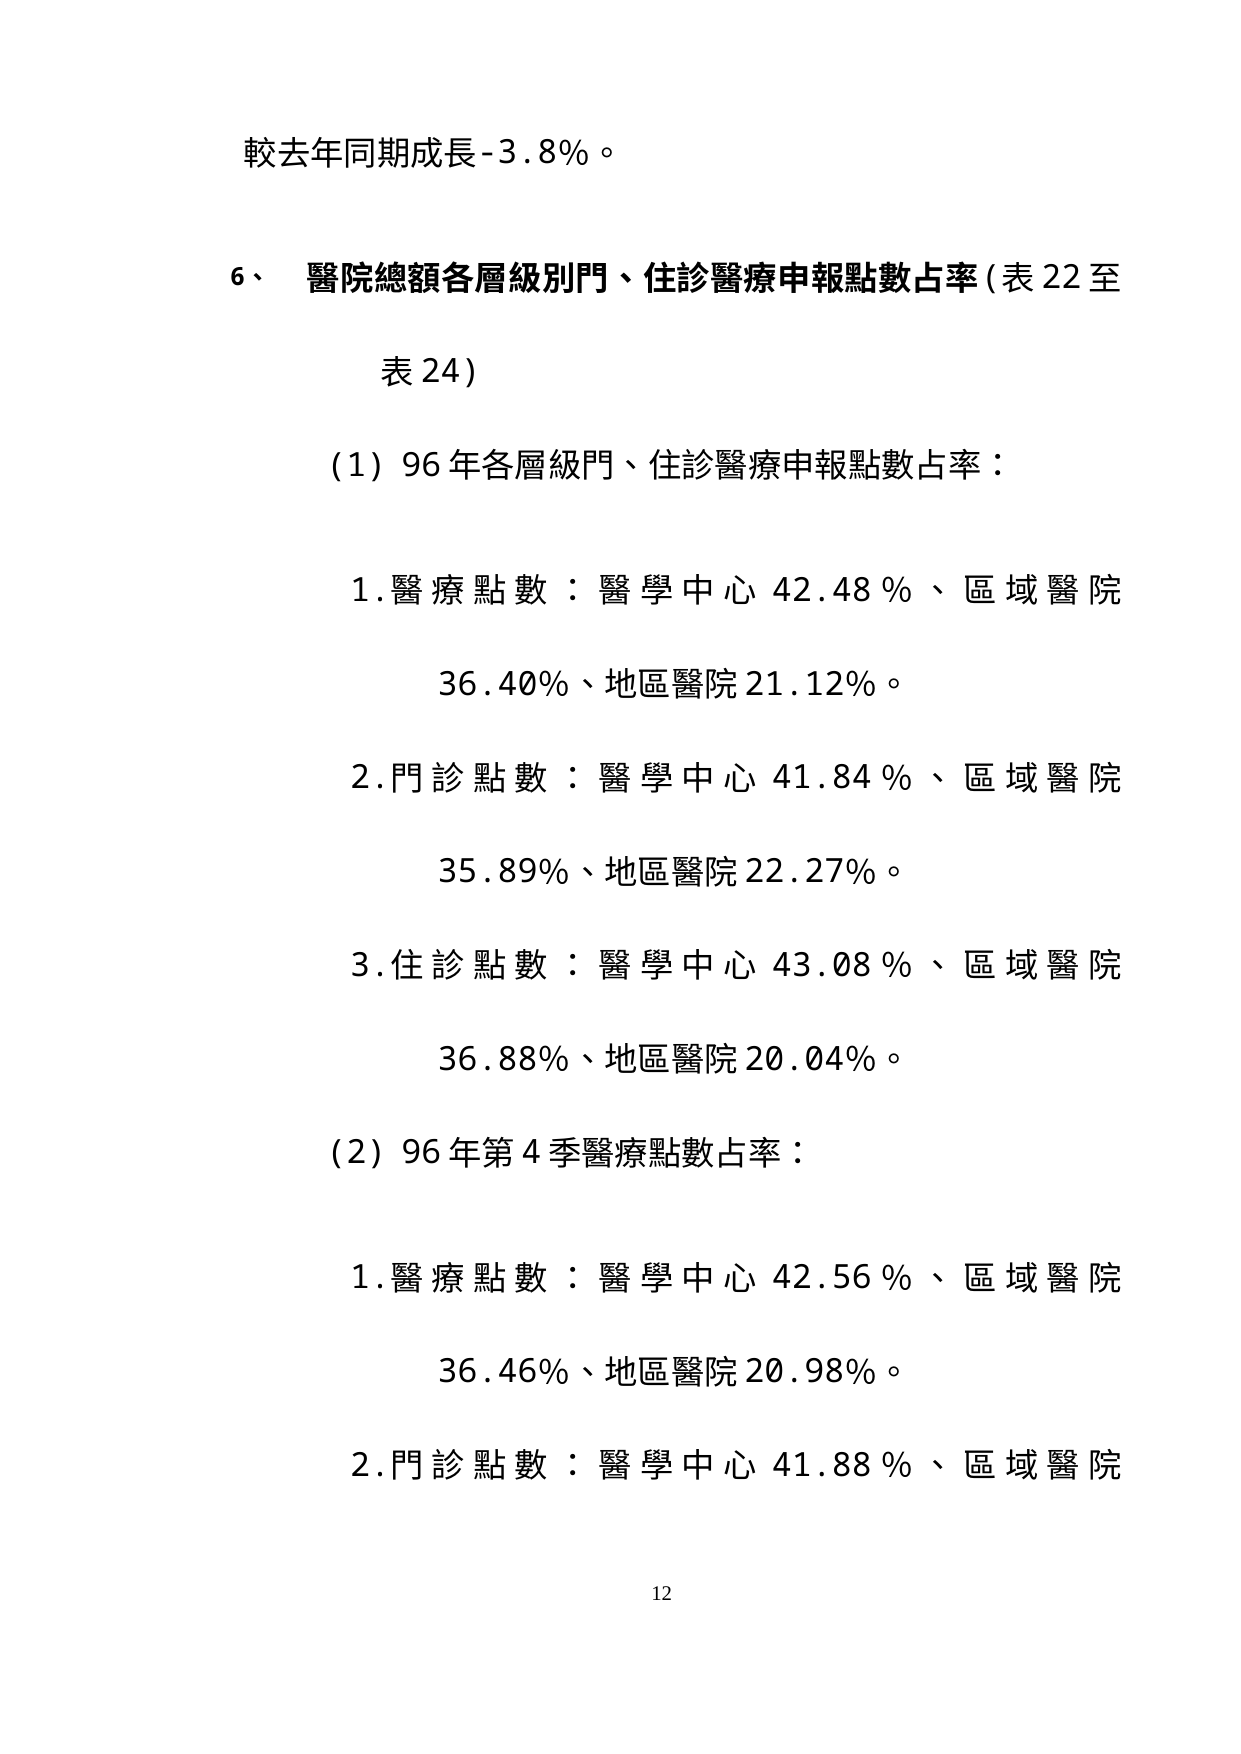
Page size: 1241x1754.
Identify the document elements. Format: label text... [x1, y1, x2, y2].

list 醫療點數：醫學中心42.48％、區域醫院36.40％、地區醫院21.12％。 [350, 547, 1122, 703]
text 門診申報236億餘元（西醫基層55億餘元、西醫醫院168.3億餘元、中醫門診11.8億餘元、牙醫門診0.5億餘元），住診申報55億餘元【西醫基層0.06億餘元、西醫醫院54.4億餘元（醫學中心26.9億餘元、區域醫院19.7億餘元、地區醫院7.9億餘元）】，門住診合計290億餘元，較去年同期成長0.5%。門診藥費每件平均申報292元，較去年同期成長0.7％；住診藥費每件平均申報7,245元，較去年同期成長-3.8％。 [244, 109, 1122, 172]
list 96年第4季醫療點數占率： [326, 1109, 1128, 1172]
list 96年各層級門、住診醫療申報點數占率： [326, 422, 1128, 484]
list 門診點數：醫學中心41.88％、區域醫院 [350, 1422, 1122, 1484]
list 醫療點數：醫學中心42.56％、區域醫院36.46％、地區醫院20.98％。 [350, 1234, 1122, 1390]
list 門診點數：醫學中心41.84％、區域醫院35.89％、地區醫院22.27％。 [350, 734, 1122, 890]
list 醫院總額各層級別門、住診醫療申報點數占率(表22至表24) [230, 234, 1122, 390]
list 住診點數：醫學中心43.08％、區域醫院36.88％、地區醫院20.04％。 [350, 922, 1122, 1078]
